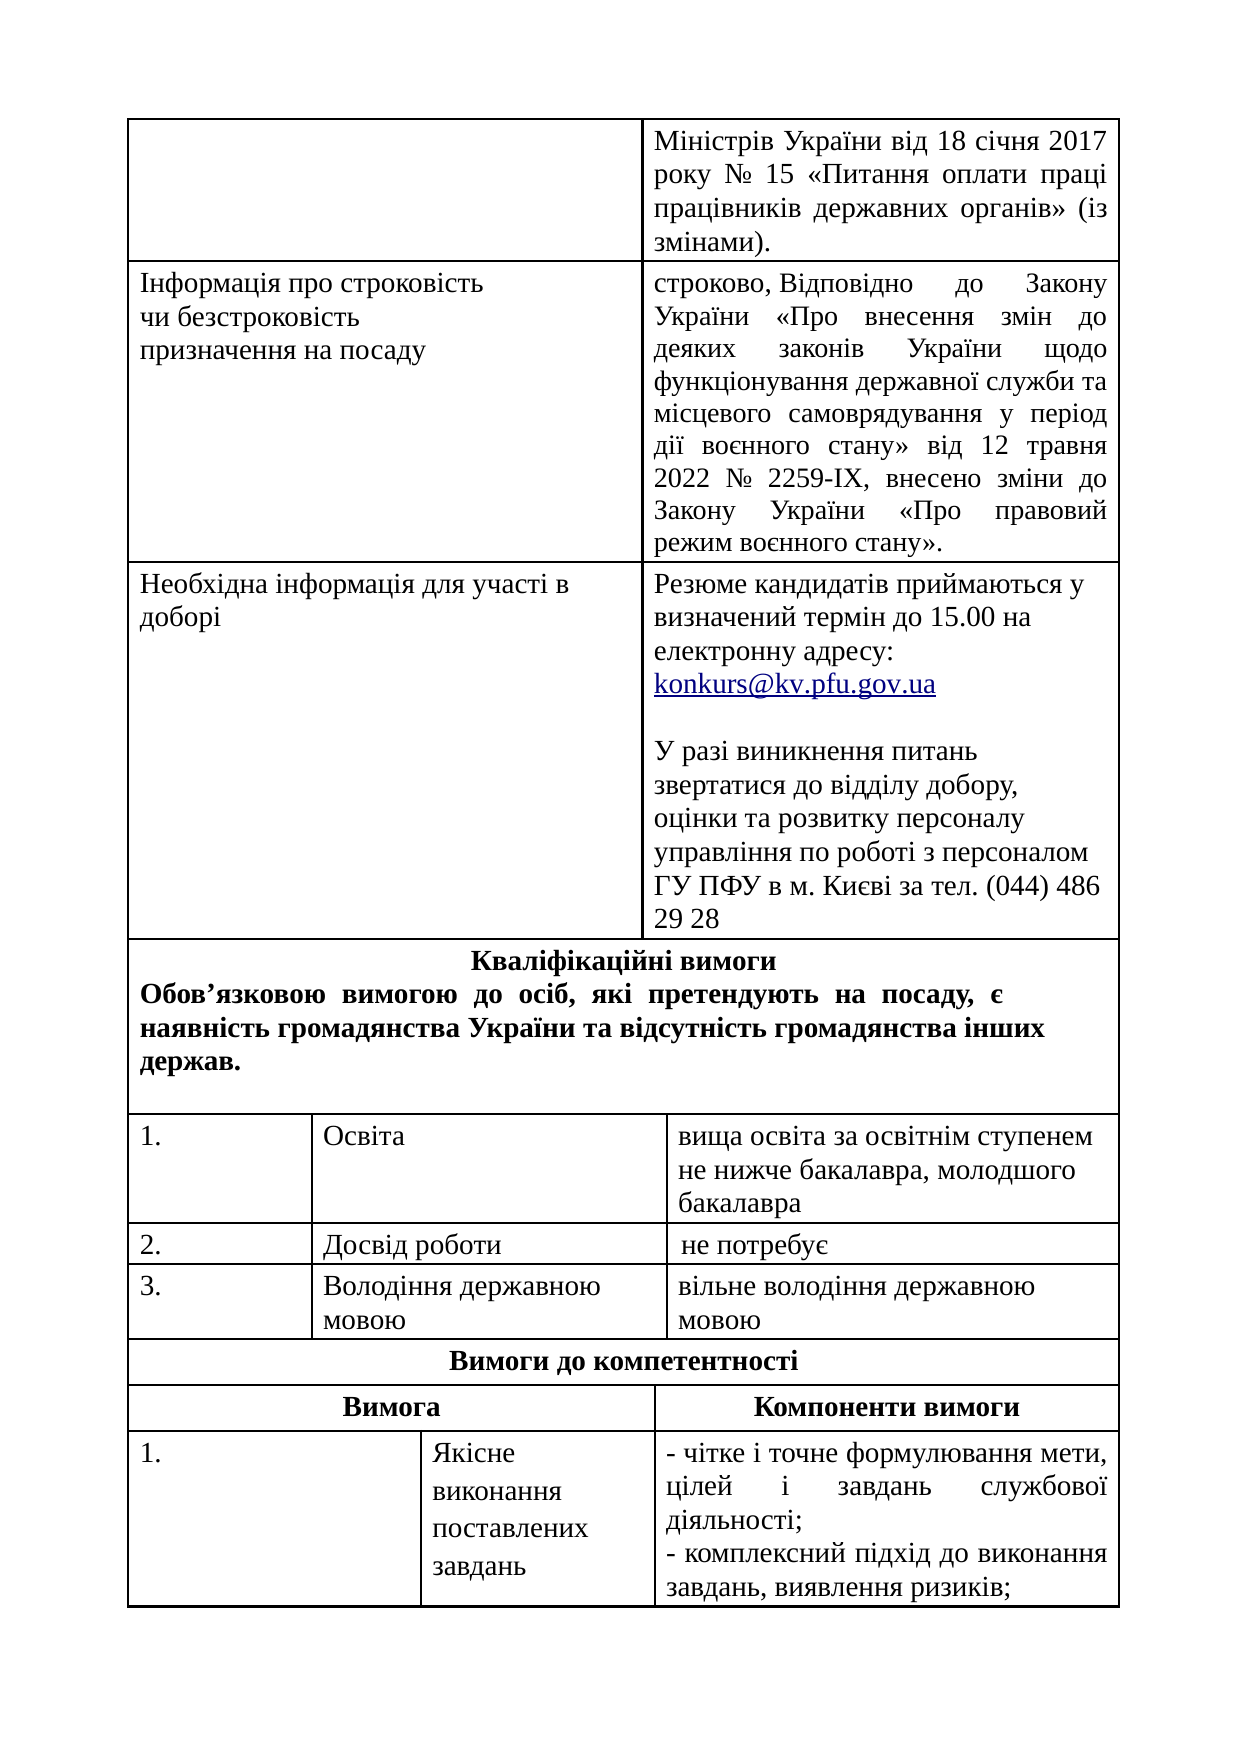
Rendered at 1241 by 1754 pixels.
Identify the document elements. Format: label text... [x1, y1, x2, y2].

table_cell 2. [129, 1224, 311, 1263]
table_cell Якісне виконання поставлених завдань [422, 1432, 654, 1605]
table_cell Досвід роботи [313, 1224, 666, 1263]
table_cell [129, 120, 641, 260]
table_cell Резюме кандидатів приймаються у визначений термін до 15.00 на електронну адресу: konkurs@kv.pfu.gov.ua У разі виникнення питань звертатися до відділу добору, оцінки та розвитку персоналу управління по роботі з персоналом ГУ ПФУ в м. Києві за тел. (044) 486 29 28 [644, 563, 1118, 938]
table_cell строково, Відповідно до Закону України «Про внесення змін до деяких законів України щодо функціонування державної служби та місцевого самоврядування у період дії воєнного стану» від 12 травня 2022 № 2259-ІХ, внесено зміни до Закону України «Про правовий режим воєнного стану». [644, 262, 1118, 561]
table_cell вільне володіння державною мовою [668, 1265, 1118, 1338]
table_cell 1. [129, 1115, 311, 1222]
table_cell Компоненти вимоги [656, 1386, 1118, 1430]
table_cell 1. [129, 1432, 420, 1605]
table_cell Кваліфікаційні вимоги Обов’язковою вимогою до осіб, які претендують на посаду, є наявність громадянства України та відсутність громадянства інших держав. [129, 940, 1118, 1113]
table_cell не потребує [668, 1224, 1118, 1263]
table_cell вища освіта за освітнім ступенем не нижче бакалавра, молодшого бакалавра [668, 1115, 1118, 1222]
table_cell Інформація про строковість чи безстроковість призначення на посаду [129, 262, 641, 561]
table_cell Володіння державною мовою [313, 1265, 666, 1338]
table_cell Міністрів України від 18 січня 2017 року № 15 «Питання оплати праці працівників державних органів» (із змінами). [644, 120, 1118, 260]
table_cell Вимоги до компетентності [129, 1340, 1118, 1384]
table_cell Необхідна інформація для участі в доборі [129, 563, 641, 938]
table_cell Вимога [129, 1386, 654, 1430]
table_cell Освіта [313, 1115, 666, 1222]
table_cell - чітке і точне формулювання мети, цілей і завдань службової діяльності; - комплексний підхід до виконання завдань, виявлення ризиків; [656, 1432, 1118, 1605]
table_cell 3. [129, 1265, 311, 1338]
